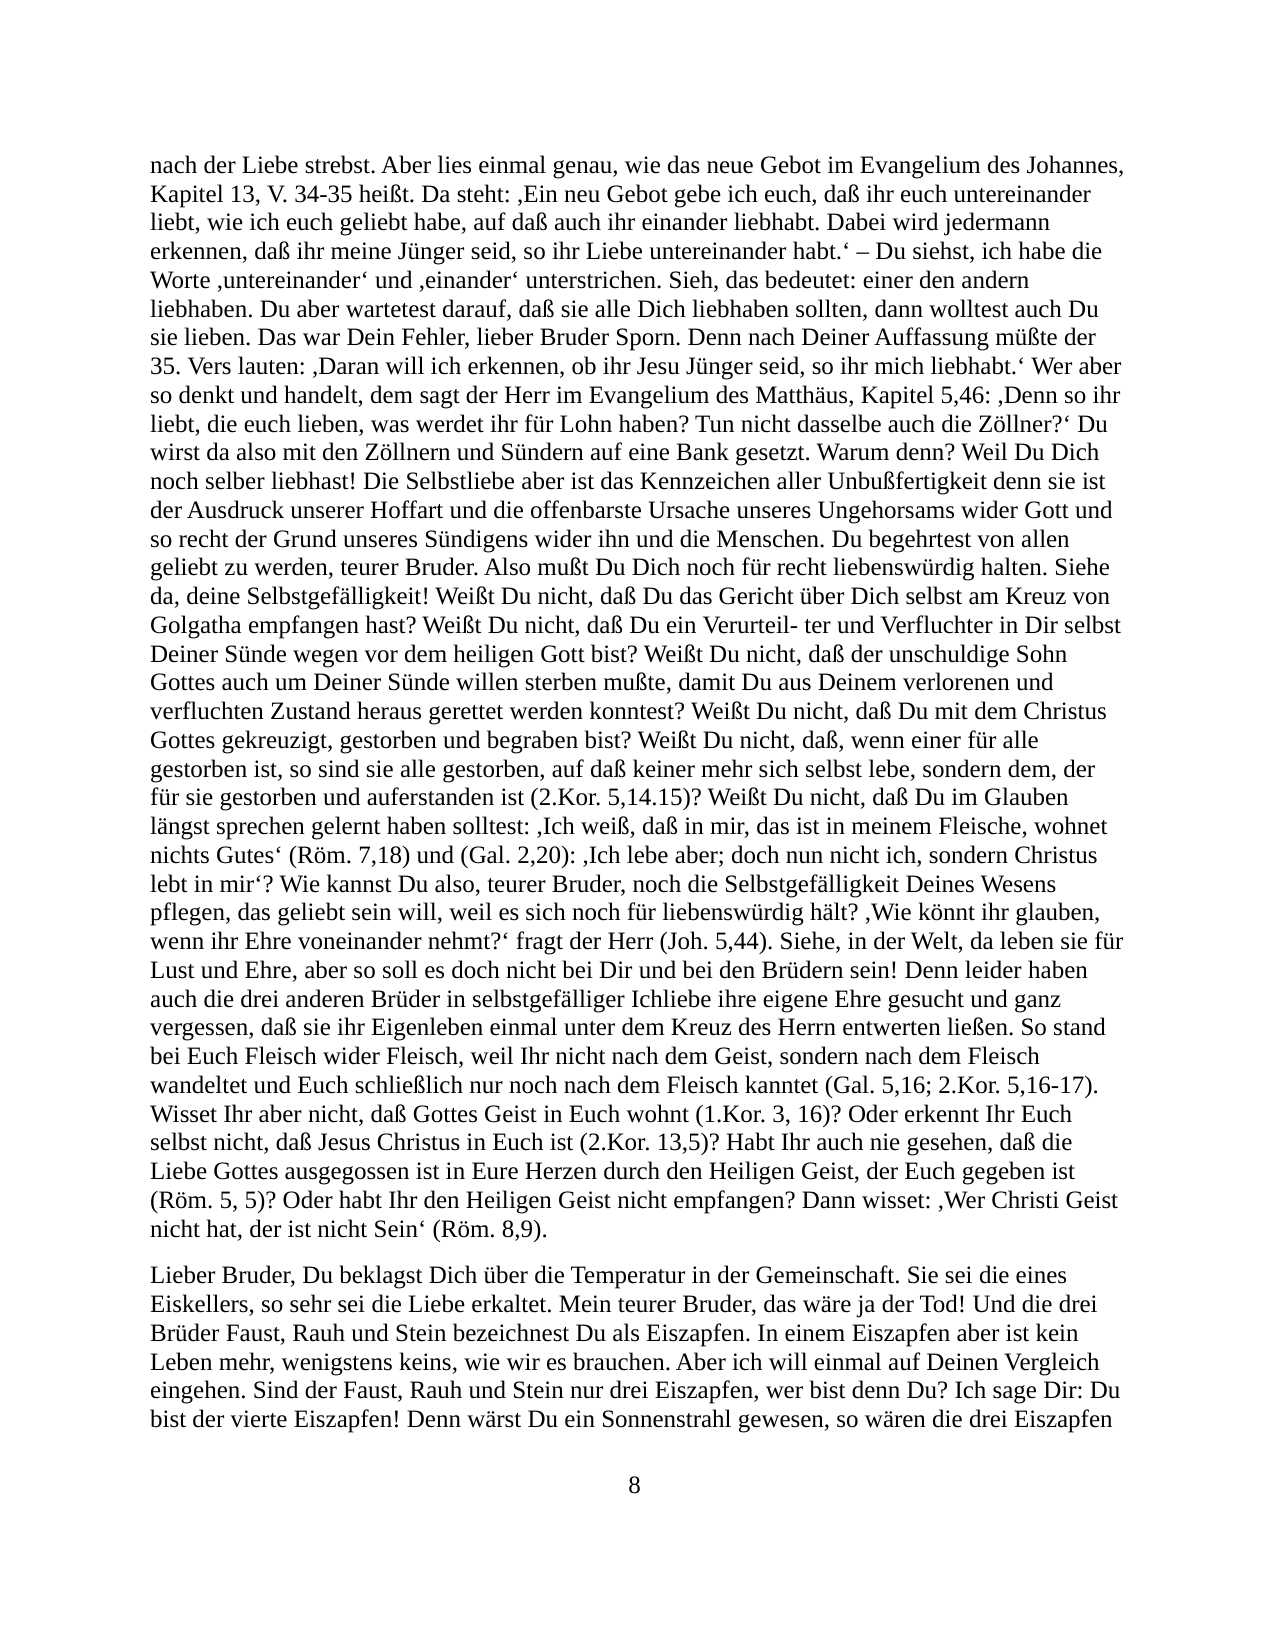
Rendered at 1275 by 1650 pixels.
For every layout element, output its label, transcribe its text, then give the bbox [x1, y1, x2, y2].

text nach der Liebe strebst. Aber lies einmal genau, wie das neue Gebot im Evangelium des Johannes, Kapitel 13, V. 34-35 heißt. Da steht: ,Ein neu Gebot gebe ich euch, daß ihr euch untereinander liebt, wie ich euch geliebt habe, auf daß auch ihr einander liebhabt. Dabei wird jedermann erkennen, daß ihr meine Jünger seid, so ihr Liebe untereinander habt.‘ – Du siehst, ich habe die Worte ,untereinander‘ und ,einander‘ unterstrichen. Sieh, das bedeutet: einer den andern liebhaben. Du aber wartetest darauf, daß sie alle Dich liebhaben sollten, dann wolltest auch Du sie lieben. Das war Dein Fehler, lieber Bruder Sporn. Denn nach Deiner Auffassung müßte der 35. Vers lauten: ,Daran will ich erkennen, ob ihr Jesu Jünger seid, so ihr mich liebhabt.‘ Wer aber so denkt und handelt, dem sagt der Herr im Evangelium des Matthäus, Kapitel 5,46: ,Denn so ihr liebt, die euch lieben, was werdet ihr für Lohn haben? Tun nicht dasselbe auch die Zöllner?‘ Du wirst da also mit den Zöllnern und Sündern auf eine Bank gesetzt. Warum denn? Weil Du Dich noch selber liebhast! Die Selbstliebe aber ist das Kennzeichen aller Unbußfertigkeit denn sie ist der Ausdruck unserer Hoffart und die offenbarste Ursache unseres Ungehorsams wider Gott und so recht der Grund unseres Sündigens wider ihn und die Menschen. Du begehrtest von allen geliebt zu werden, teurer Bruder. Also mußt Du Dich noch für recht liebenswürdig halten. Siehe da, deine Selbstgefälligkeit! Weißt Du nicht, daß Du das Gericht über Dich selbst am Kreuz von Golgatha empfangen hast? Weißt Du nicht, daß Du ein Verurteil- ter und Verfluchter in Dir selbst Deiner Sünde wegen vor dem heiligen Gott bist? Weißt Du nicht, daß der unschuldige Sohn Gottes auch um Deiner Sünde willen sterben mußte, damit Du aus Deinem verlorenen und verfluchten Zustand heraus gerettet werden konntest? Weißt Du nicht, daß Du mit dem Christus Gottes gekreuzigt, gestorben und begraben bist? Weißt Du nicht, daß, wenn einer für alle gestorben ist, so sind sie alle gestorben, auf daß keiner mehr sich selbst lebe, sondern dem, der für sie gestorben und auferstanden ist (2.Kor. 5,14.15)? Weißt Du nicht, daß Du im Glauben längst sprechen gelernt haben solltest: ,Ich weiß, daß in mir, das ist in meinem Fleische, wohnet nichts Gutes‘ (Röm. 7,18) und (Gal. 2,20): ,Ich lebe aber; doch nun nicht ich, sondern Christus lebt in mir‘? Wie kannst Du also, teurer Bruder, noch die Selbstgefälligkeit Deines Wesens pflegen, das geliebt sein will, weil es sich noch für liebenswürdig hält? ,Wie könnt ihr glauben, wenn ihr Ehre voneinander nehmt?‘ fragt der Herr (Joh. 5,44). Siehe, in der Welt, da leben sie für Lust und Ehre, aber so soll es doch nicht bei Dir und bei den Brüdern sein! Denn leider haben auch die drei anderen Brüder in selbstgefälliger Ichliebe ihre eigene Ehre gesucht und ganz vergessen, daß sie ihr Eigenleben einmal unter dem Kreuz des Herrn entwerten ließen. So stand bei Euch Fleisch wider Fleisch, weil Ihr nicht nach dem Geist, sondern nach dem Fleisch wandeltet und Euch schließlich nur noch nach dem Fleisch kanntet (Gal. 5,16; 2.Kor. 5,16-17). Wisset Ihr aber nicht, daß Gottes Geist in Euch wohnt (1.Kor. 3, 16)? Oder erkennt Ihr Euch selbst nicht, daß Jesus Christus in Euch ist (2.Kor. 13,5)? Habt Ihr auch nie gesehen, daß die Liebe Gottes ausgegossen ist in Eure Herzen durch den Heiligen Geist, der Euch gegeben ist (Röm. 5, 5)? Oder habt Ihr den Heiligen Geist nicht empfangen? Dann wisset: ,Wer Christi Geist nicht hat, der ist nicht Sein‘ (Röm. 8,9). [150, 150, 1125, 1242]
text Lieber Bruder, Du beklagst Dich über die Temperatur in der Gemeinschaft. Sie sei die eines Eiskellers, so sehr sei die Liebe erkaltet. Mein teurer Bruder, das wäre ja der Tod! Und die drei Brüder Faust, Rauh und Stein bezeichnest Du als Eiszapfen. In einem Eiszapfen aber ist kein Leben mehr, wenigstens keins, wie wir es brauchen. Aber ich will einmal auf Deinen Vergleich eingehen. Sind der Faust, Rauh und Stein nur drei Eiszapfen, wer bist denn Du? Ich sage Dir: Du bist der vierte Eiszapfen! Denn wärst Du ein Sonnenstrahl gewesen, so wären die drei Eiszapfen [150, 1260, 1125, 1433]
